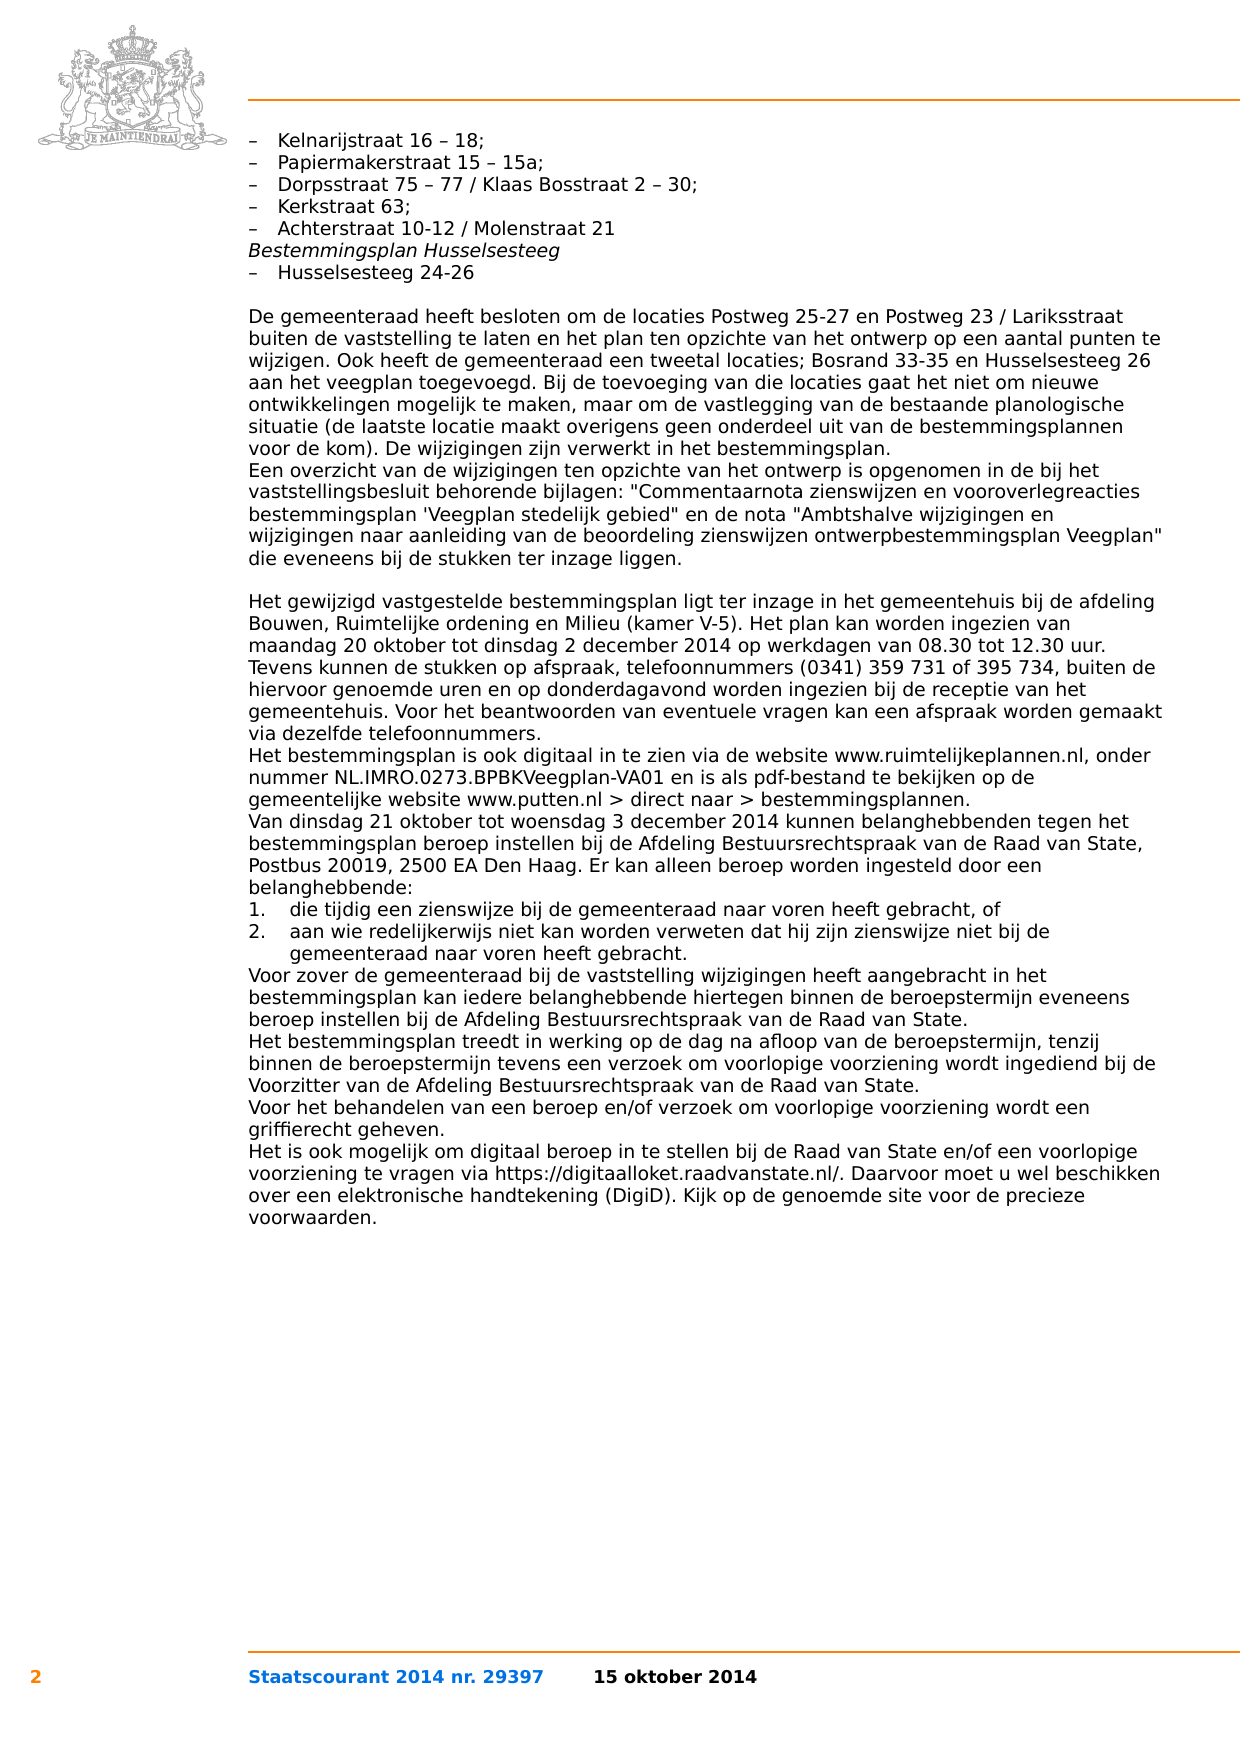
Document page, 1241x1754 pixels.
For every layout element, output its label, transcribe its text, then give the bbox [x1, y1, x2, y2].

picture [38, 25, 227, 150]
text Bestemmingsplan Husselsesteeg [248, 240, 1163, 262]
text 1. die tijdig een zienswijze bij de gemeenteraad naar voren heeft gebracht, of [248, 899, 1163, 921]
text – Achterstraat 10-12 / Molenstraat 21 [248, 218, 1163, 240]
text – Kerkstraat 63; [248, 196, 1163, 218]
text De gemeenteraad heeft besloten om de locaties Postweg 25-27 en Postweg 23 / Lariksstraat buiten de vaststelling te laten en het plan ten opzichte van het ontwerp op een aantal punten te wijzigen. Ook heeft de gemeenteraad een tweetal locaties; Bosrand 33-35 en Husselsesteeg 26 aan het veegplan toegevoegd. Bij de toevoeging van die locaties gaat het niet om nieuwe ontwikkelingen mogelijk te maken, maar om de vastlegging van de bestaande planologische situatie (de laatste locatie maakt overigens geen onderdeel uit van de bestemmingsplannen voor de kom). De wijzigingen zijn verwerkt in het bestemmingsplan. [248, 306, 1163, 459]
text Een overzicht van de wijzigingen ten opzichte van het ontwerp is opgenomen in de bij het vaststellingsbesluit behorende bijlagen: "Commentaarnota zienswijzen en vooroverlegreacties bestemmingsplan 'Veegplan stedelijk gebied" en de nota "Ambtshalve wijzigingen en wijzigingen naar aanleiding van de beoordeling zienswijzen ontwerpbestemmingsplan Veegplan" die eveneens bij de stukken ter inzage liggen. [248, 459, 1163, 569]
text – Papiermakerstraat 15 – 15a; [248, 152, 1163, 174]
text 2. aan wie redelijkerwijs niet kan worden verweten dat hij zijn zienswijze niet bij de gemeenteraad naar voren heeft gebracht. [248, 921, 1163, 965]
text Het gewijzigd vastgestelde bestemmingsplan ligt ter inzage in het gemeentehuis bij de afdeling Bouwen, Ruimtelijke ordening en Milieu (kamer V-5). Het plan kan worden ingezien van maandag 20 oktober tot dinsdag 2 december 2014 op werkdagen van 08.30 tot 12.30 uur. Tevens kunnen de stukken op afspraak, telefoonnummers (0341) 359 731 of 395 734, buiten de hiervoor genoemde uren en op donderdagavond worden ingezien bij de receptie van het gemeentehuis. Voor het beantwoorden van eventuele vragen kan een afspraak worden gemaakt via dezelfde telefoonnummers. [248, 591, 1163, 745]
text – Dorpsstraat 75 – 77 / Klaas Bosstraat 2 – 30; [248, 174, 1163, 196]
text Het bestemmingsplan treedt in werking op de dag na afloop van de beroepstermijn, tenzij binnen de beroepstermijn tevens een verzoek om voorlopige voorziening wordt ingediend bij de Voorzitter van de Afdeling Bestuursrechtspraak van de Raad van State. [248, 1031, 1163, 1097]
text Het is ook mogelijk om digitaal beroep in te stellen bij de Raad van State en/of een voorlopige voorziening te vragen via https://digitaalloket.raadvanstate.nl/. Daarvoor moet u wel beschikken over een elektronische handtekening (DigiD). Kijk op de genoemde site voor de precieze voorwaarden. [248, 1141, 1163, 1229]
text Van dinsdag 21 oktober tot woensdag 3 december 2014 kunnen belanghebbenden tegen het bestemmingsplan beroep instellen bij de Afdeling Bestuursrechtspraak van de Raad van State, Postbus 20019, 2500 EA Den Haag. Er kan alleen beroep worden ingesteld door een belanghebbende: [248, 811, 1163, 899]
text – Husselsesteeg 24-26 [248, 262, 1163, 284]
text Voor zover de gemeenteraad bij de vaststelling wijzigingen heeft aangebracht in het bestemmingsplan kan iedere belanghebbende hiertegen binnen de beroepstermijn eveneens beroep instellen bij de Afdeling Bestuursrechtspraak van de Raad van State. [248, 965, 1163, 1031]
text – Kelnarijstraat 16 – 18; [248, 130, 1163, 152]
text Het bestemmingsplan is ook digitaal in te zien via de website www.ruimtelijkeplannen.nl, onder nummer NL.IMRO.0273.BPBKVeegplan-VA01 en is als pdf-bestand te bekijken op de gemeentelijke website www.putten.nl > direct naar > bestemmingsplannen. [248, 745, 1163, 811]
text Voor het behandelen van een beroep en/of verzoek om voorlopige voorziening wordt een griffierecht geheven. [248, 1097, 1163, 1141]
